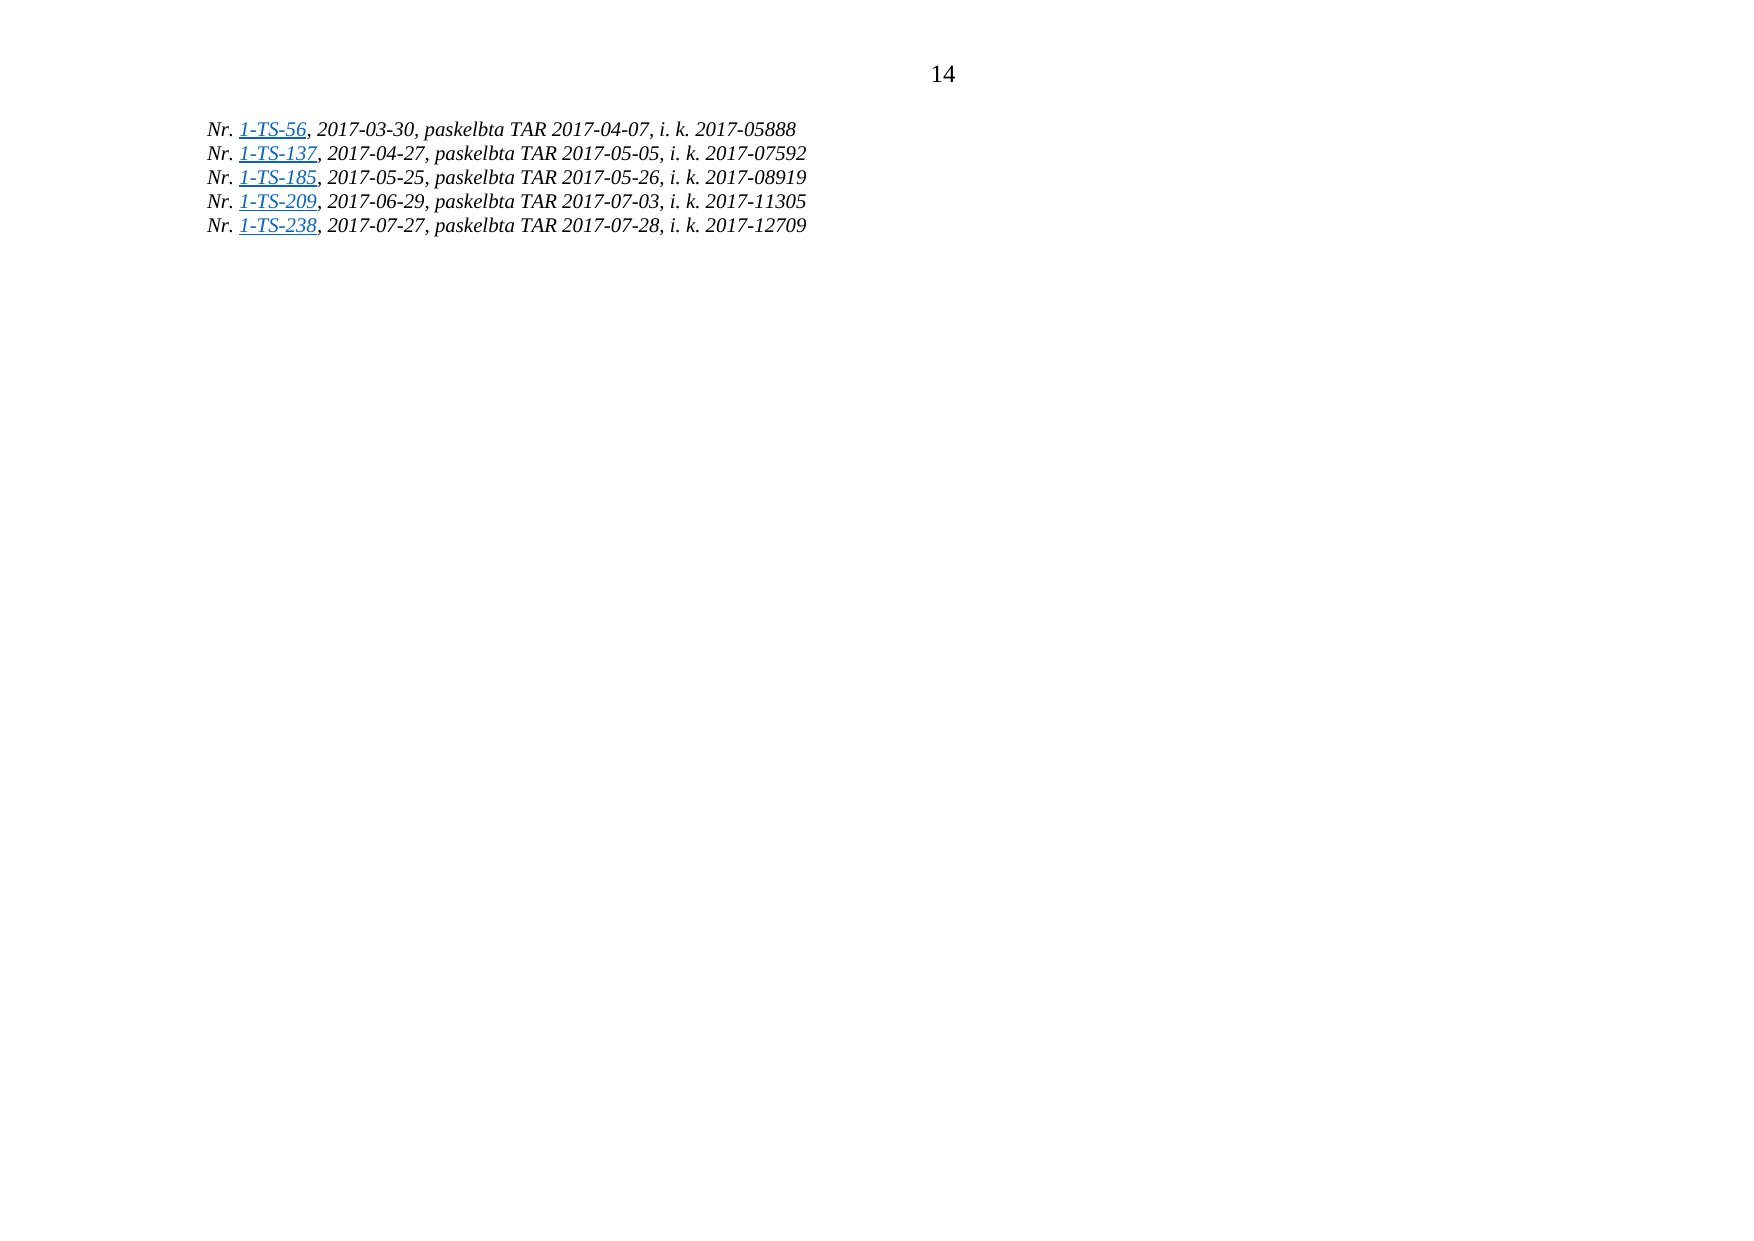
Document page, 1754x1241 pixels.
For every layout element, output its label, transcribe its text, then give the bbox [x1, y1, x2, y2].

text Nr. 1-TS-56, 2017-03-30, paskelbta TAR 2017-04-07, i. k. 2017-05888 [207, 117, 1679, 141]
text Nr. 1-TS-137, 2017-04-27, paskelbta TAR 2017-05-05, i. k. 2017-07592 [207, 141, 1679, 165]
text Nr. 1-TS-185, 2017-05-25, paskelbta TAR 2017-05-26, i. k. 2017-08919 [207, 165, 1679, 189]
text Nr. 1-TS-209, 2017-06-29, paskelbta TAR 2017-07-03, i. k. 2017-11305 [207, 189, 1679, 213]
text Nr. 1-TS-238, 2017-07-27, paskelbta TAR 2017-07-28, i. k. 2017-12709 [207, 213, 1679, 237]
